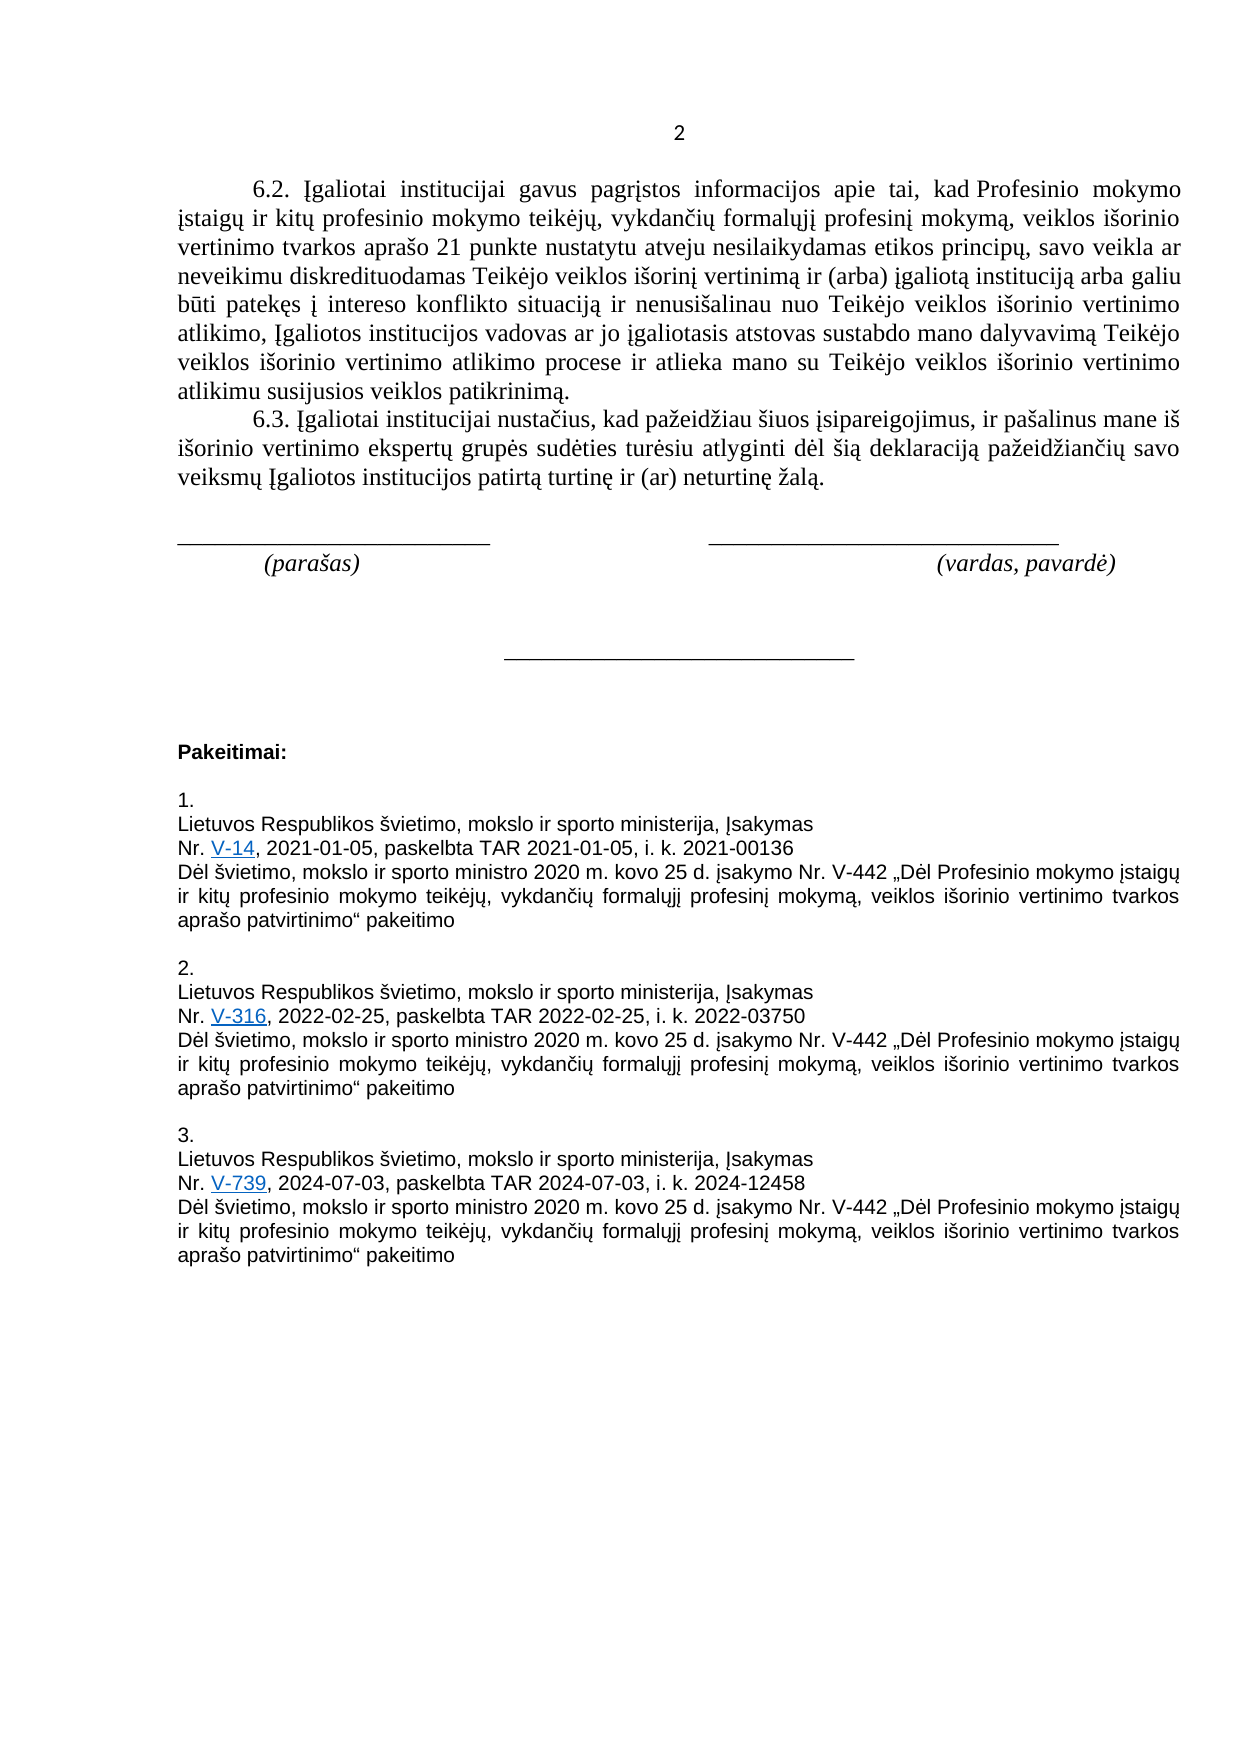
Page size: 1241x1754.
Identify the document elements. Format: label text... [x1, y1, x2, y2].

text 3. [177, 1123, 1181, 1147]
text Dėl švietimo, mokslo ir sporto ministro 2020 m. kovo 25 d. įsakymo Nr. V-442 „Dėl Profesinio mokymo įstaigų ir kitų profesinio mokymo teikėjų, vykdančių formalųjį profesinį mokymą, veiklos išorinio vertinimo tvarkos aprašo patvirtinimo“ pakeitimo [177, 1195, 1181, 1267]
text _________________________ ____________________________ [177, 519, 1181, 548]
text Lietuvos Respublikos švietimo, mokslo ir sporto ministerija, Įsakymas [177, 812, 1181, 836]
text Lietuvos Respublikos švietimo, mokslo ir sporto ministerija, Įsakymas [177, 979, 1181, 1003]
text 1. [177, 788, 1181, 812]
text 6.3. Įgaliotai institucijai nustačius, kad pažeidžiau šiuos įsipareigojimus, ir pašalinus mane iš išorinio vertinimo ekspertų grupės sudėties turėsiu atlyginti dėl šią deklaraciją pažeidžiančių savo veiksmų Įgaliotos institucijos patirtą turtinę ir (ar) neturtinę žalą. [177, 404, 1181, 491]
text (parašas) (vardas, pavardė) [177, 548, 1181, 577]
text Dėl švietimo, mokslo ir sporto ministro 2020 m. kovo 25 d. įsakymo Nr. V-442 „Dėl Profesinio mokymo įstaigų ir kitų profesinio mokymo teikėjų, vykdančių formalųjį profesinį mokymą, veiklos išorinio vertinimo tvarkos aprašo patvirtinimo“ pakeitimo [177, 860, 1181, 932]
text Nr. V-14, 2021-01-05, paskelbta TAR 2021-01-05, i. k. 2021-00136 [177, 836, 1181, 860]
text Dėl švietimo, mokslo ir sporto ministro 2020 m. kovo 25 d. įsakymo Nr. V-442 „Dėl Profesinio mokymo įstaigų ir kitų profesinio mokymo teikėjų, vykdančių formalųjį profesinį mokymą, veiklos išorinio vertinimo tvarkos aprašo patvirtinimo“ pakeitimo [177, 1027, 1181, 1099]
text Nr. V-316, 2022-02-25, paskelbta TAR 2022-02-25, i. k. 2022-03750 [177, 1003, 1181, 1027]
text 6.2. Įgaliotai institucijai gavus pagrįstos informacijos apie tai, kad Profesinio mokymo įstaigų ir kitų profesinio mokymo teikėjų, vykdančių formalųjį profesinį mokymą, veiklos išorinio vertinimo tvarkos aprašo 21 punkte nustatytu atveju nesilaikydamas etikos principų, savo veikla ar neveikimu diskredituodamas Teikėjo veiklos išorinį vertinimą ir (arba) įgaliotą instituciją arba galiu būti patekęs į intereso konflikto situaciją ir nenusišalinau nuo Teikėjo veiklos išorinio vertinimo atlikimo, Įgaliotos institucijos vadovas ar jo įgaliotasis atstovas sustabdo mano dalyvavimą Teikėjo veiklos išorinio vertinimo atlikimo procese ir atlieka mano su Teikėjo veiklos išorinio vertinimo atlikimu susijusios veiklos patikrinimą. [177, 174, 1181, 404]
text Pakeitimai: [177, 740, 1181, 764]
text Nr. V-739, 2024-07-03, paskelbta TAR 2024-07-03, i. k. 2024-12458 [177, 1171, 1181, 1195]
text ____________________________ [177, 634, 1181, 663]
text 2. [177, 956, 1181, 979]
text Lietuvos Respublikos švietimo, mokslo ir sporto ministerija, Įsakymas [177, 1147, 1181, 1171]
